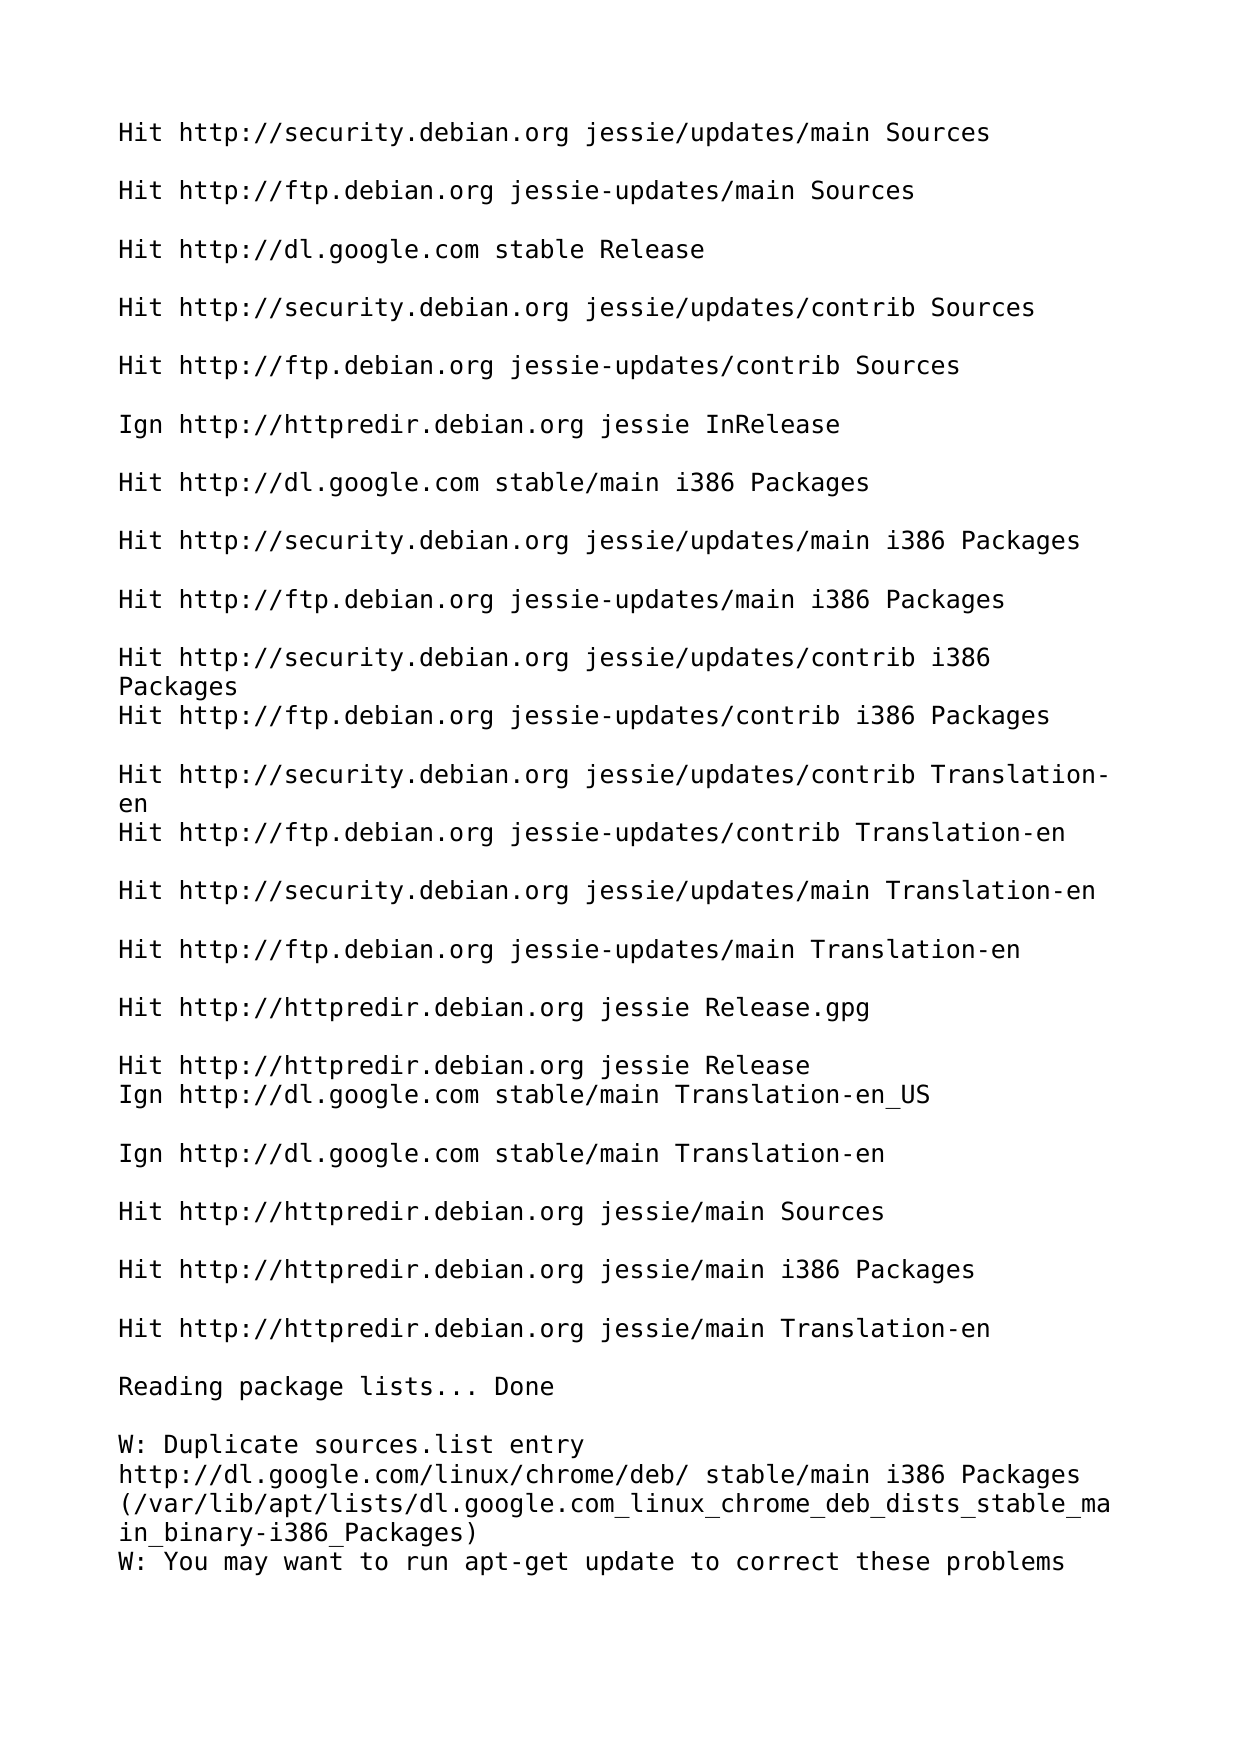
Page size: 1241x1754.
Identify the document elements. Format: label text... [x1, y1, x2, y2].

text Hit http://security.debian.org jessie/updates/main Sources Hit http://ftp.debian.org jessie-updates/main Sources Hit http://dl.google.com stable Release Hit http://security.debian.org jessie/updates/contrib Sources Hit http://ftp.debian.org jessie-updates/contrib Sources Ign http://httpredir.debian.org jessie InRelease Hit http://dl.google.com stable/main i386 Packages Hit http://security.debian.org jessie/updates/main i386 Packages Hit http://ftp.debian.org jessie-updates/main i386 Packages Hit http://security.debian.org jessie/updates/contrib i386 Packages Hit http://ftp.debian.org jessie-updates/contrib i386 Packages Hit http://security.debian.org jessie/updates/contrib Translation-en Hit http://ftp.debian.org jessie-updates/contrib Translation-en Hit http://security.debian.org jessie/updates/main Translation-en Hit http://ftp.debian.org jessie-updates/main Translation-en Hit http://httpredir.debian.org jessie Release.gpg Hit http://httpredir.debian.org jessie Release Ign http://dl.google.com stable/main Translation-en_US Ign http://dl.google.com stable/main Translation-en Hit http://httpredir.debian.org jessie/main Sources Hit http://httpredir.debian.org jessie/main i386 Packages Hit http://httpredir.debian.org jessie/main Translation-en Reading package lists... Done W: Duplicate sources.list entry http://dl.google.com/linux/chrome/deb/ stable/main i386 Packages (/var/lib/apt/lists/dl.google.com_linux_chrome_deb_dists_stable_main_binary-i386_Packages) W: You may want to run apt-get update to correct these problems [118, 118, 1122, 1576]
